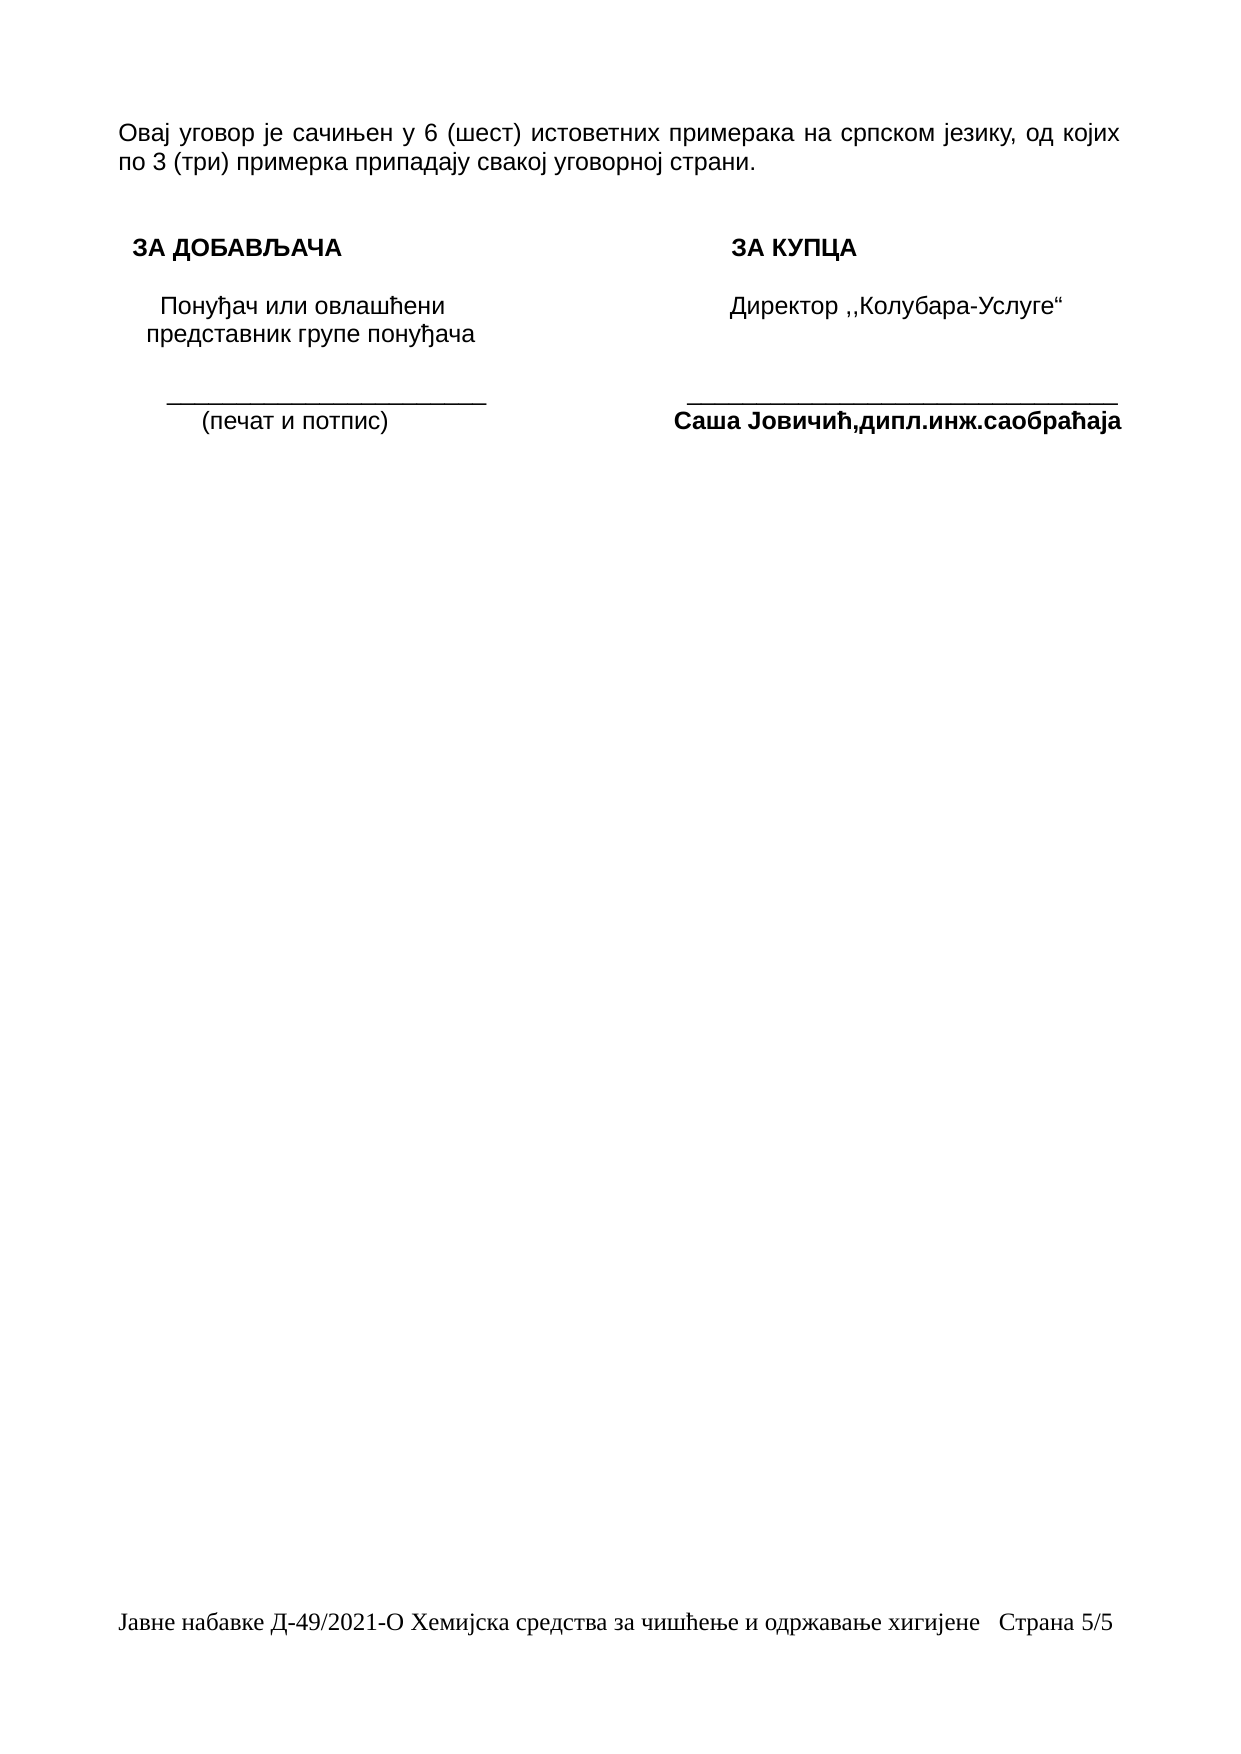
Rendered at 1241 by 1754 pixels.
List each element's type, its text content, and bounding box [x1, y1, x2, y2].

text ЗА ДОБАВЉАЧА ЗА КУПЦА [118, 233, 1122, 262]
text Овај уговор је сачињен у 6 (шест) истоветних примерака на српском језику, од којих по 3 (три) примерка припадају свакој уговорној страни. [118, 118, 1122, 176]
text _______________________ _______________________________ [118, 377, 1122, 406]
text представник групе понуђача [118, 319, 1122, 348]
text Понуђач или овлашћени Директор ,,Колубара-Услуге“ [118, 291, 1122, 319]
text (печат и потпис) Саша Јовичић,дипл.инж.саобраћаја [118, 406, 1122, 434]
